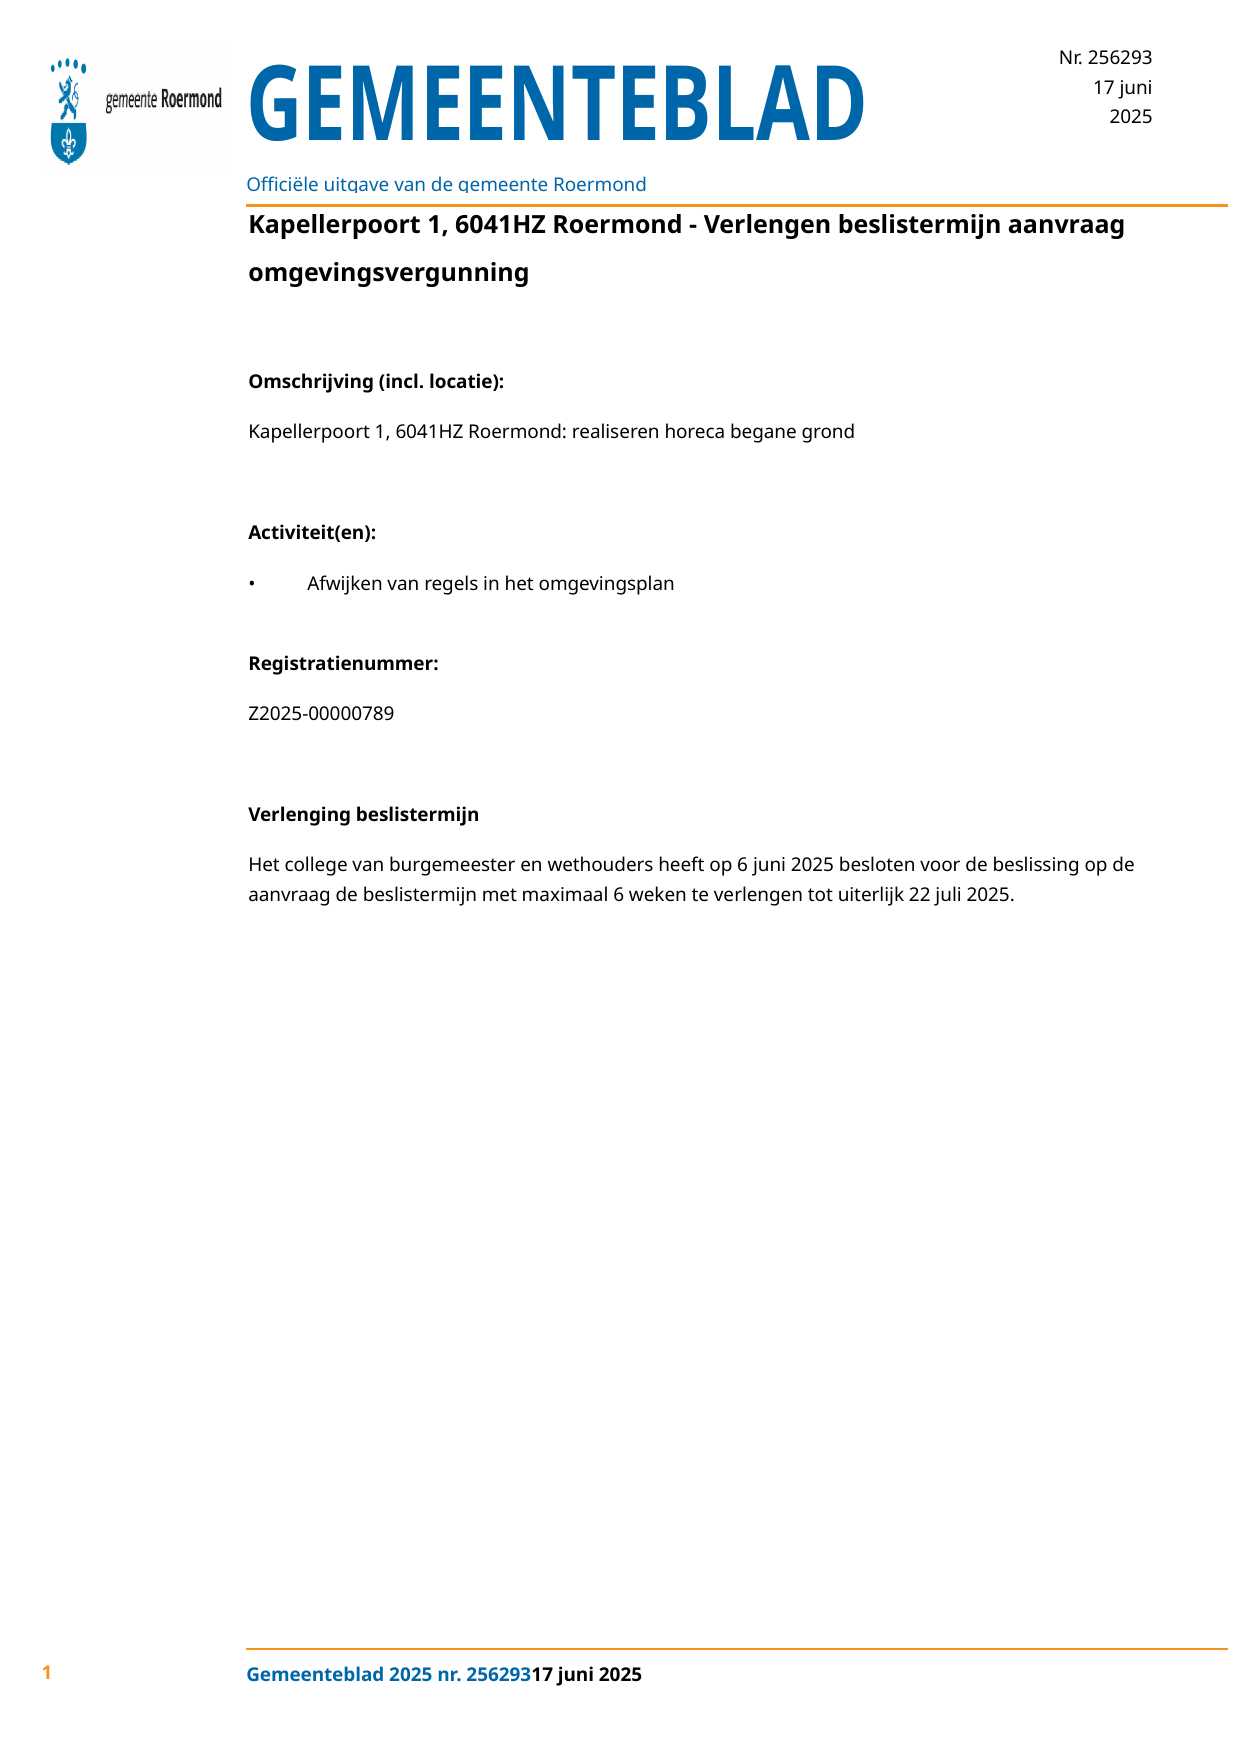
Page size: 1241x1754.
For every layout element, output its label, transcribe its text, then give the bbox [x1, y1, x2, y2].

picture [41, 47, 231, 172]
list Afwijken van regels in het omgevingsplan [248, 570, 1152, 596]
text Kapellerpoort 1, 6041HZ Roermond - Verlengen beslistermijn aanvraag omgevingsvergunning [248, 207, 1152, 288]
text Z2025-00000789 [248, 700, 1152, 726]
text Kapellerpoort 1, 6041HZ Roermond: realiseren horeca begane grond [248, 419, 1152, 444]
text Het college van burgemeester en wethouders heeft op 6 juni 2025 besloten voor de beslissing op de aanvraag de beslistermijn met maximaal 6 weken te verlengen tot uiterlijk 22 juli 2025. [248, 852, 1152, 907]
text Registratienummer: [248, 650, 1152, 676]
text Verlenging beslistermijn [248, 801, 1152, 827]
text Omschrijving (incl. locatie): [248, 368, 1152, 394]
text Activiteit(en): [248, 519, 1152, 545]
